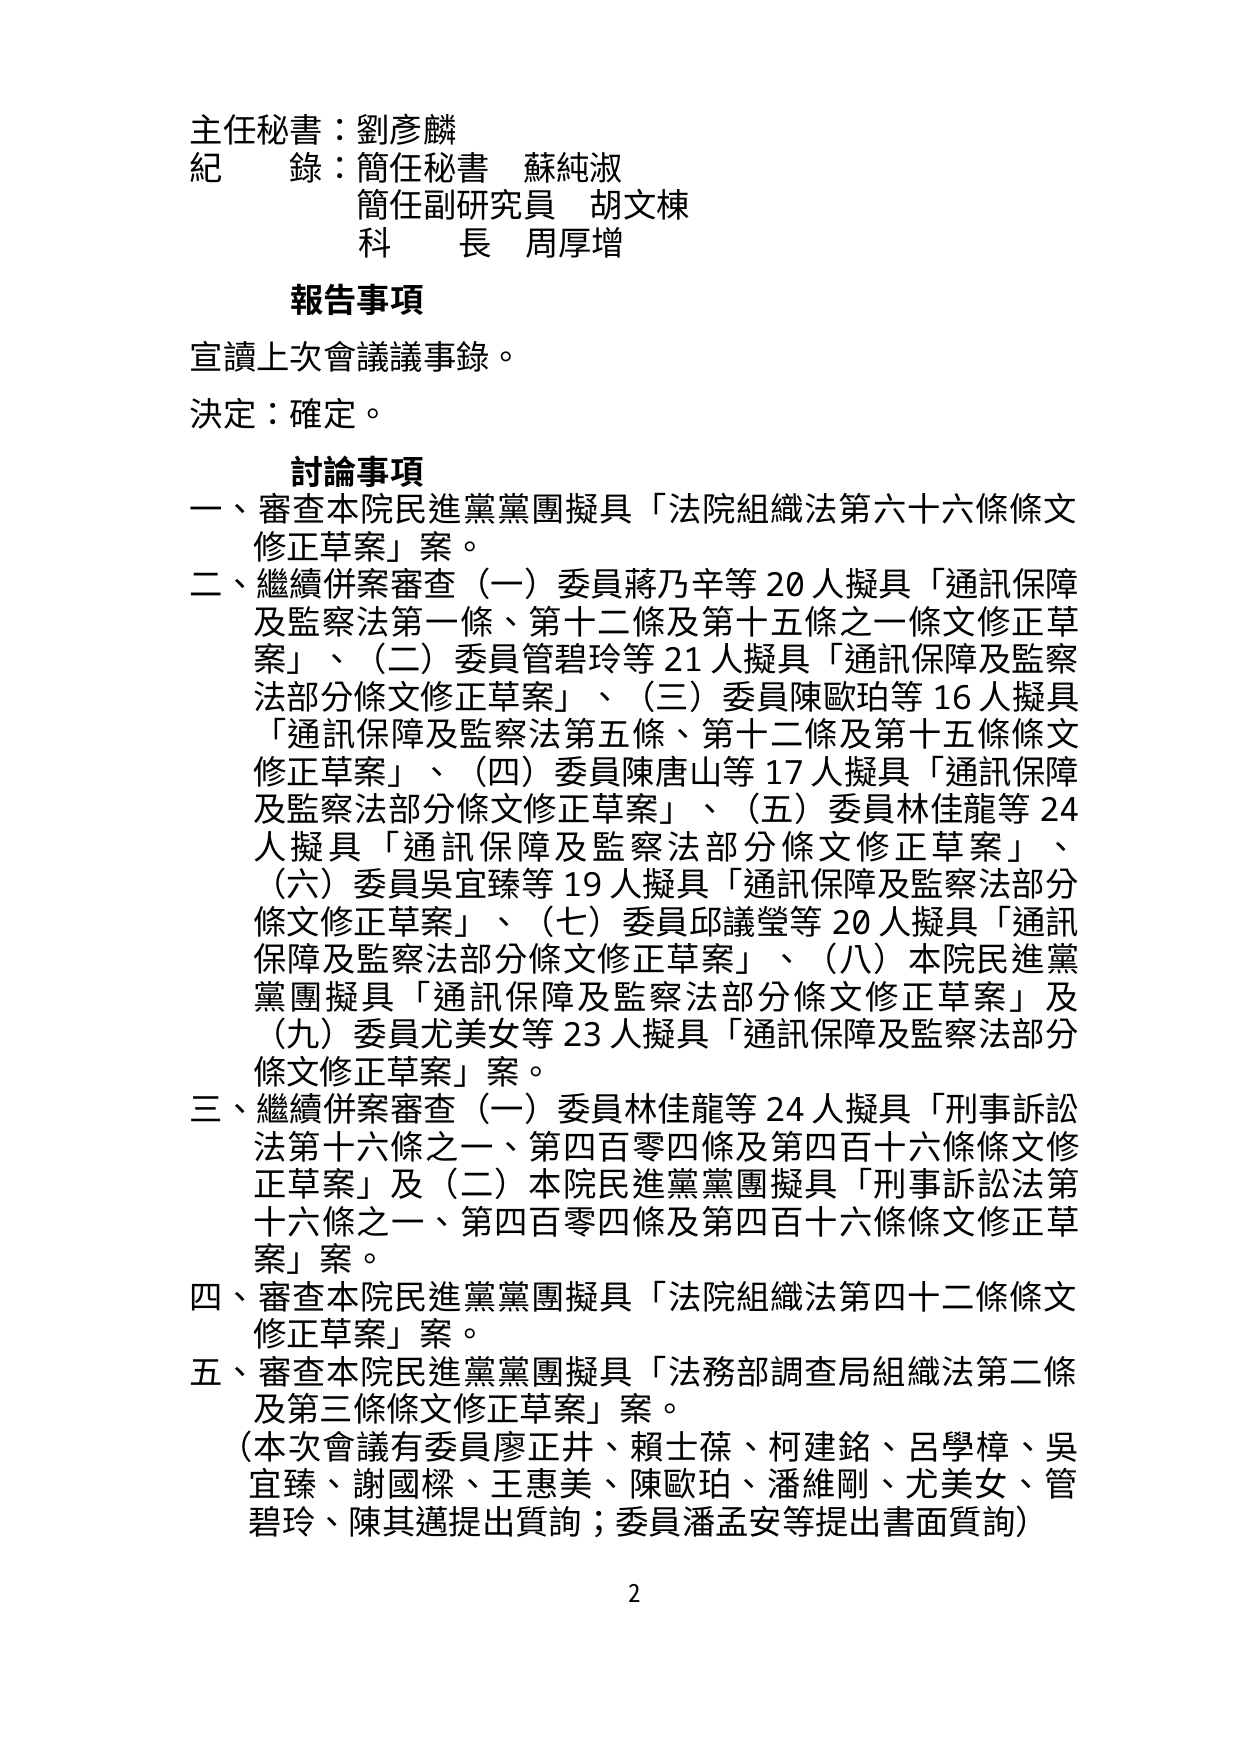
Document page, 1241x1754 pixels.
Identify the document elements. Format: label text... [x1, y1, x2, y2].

text 討論事項 [189, 454, 1079, 492]
text 報告事項 [189, 282, 1079, 320]
text 一、審查本院民進黨黨團擬具「法院組織法第六十六條條文修正草案」案。 [189, 492, 1079, 567]
text 三、繼續併案審查（一）委員林佳龍等24人擬具「刑事訴訟法第十六條之一、第四百零四條及第四百十六條條文修正草案」及（二）本院民進黨黨團擬具「刑事訴訟法第十六條之一、第四百零四條及第四百十六條條文修正草案」案。 [189, 1092, 1079, 1279]
text 主任秘書：劉彥麟 [189, 112, 1079, 150]
text 科 長 周厚增 [189, 225, 1079, 262]
text 紀 錄：簡任秘書 蘇純淑 [189, 150, 1079, 187]
text 簡任副研究員 胡文棟 [189, 187, 1079, 225]
text 決定：確定。 [189, 397, 1079, 434]
text 宣讀上次會議議事錄。 [189, 339, 1079, 377]
text 五、審查本院民進黨黨團擬具「法務部調查局組織法第二條及第三條條文修正草案」案。 [189, 1354, 1079, 1429]
text 二、繼續併案審查（一）委員蔣乃辛等20人擬具「通訊保障及監察法第一條、第十二條及第十五條之一條文修正草案」、（二）委員管碧玲等21人擬具「通訊保障及監察法部分條文修正草案」、（三）委員陳歐珀等16人擬具「通訊保障及監察法第五條、第十二條及第十五條條文修正草案」、（四）委員陳唐山等17人擬具「通訊保障及監察法部分條文修正草案」、（五）委員林佳龍等24人擬具「通訊保障及監察法部分條文修正草案」、（六）委員吳宜臻等19人擬具「通訊保障及監察法部分條文修正草案」、（七）委員邱議瑩等20人擬具「通訊保障及監察法部分條文修正草案」、（八）本院民進黨黨團擬具「通訊保障及監察法部分條文修正草案」及（九）委員尤美女等23人擬具「通訊保障及監察法部分條文修正草案」案。 [189, 567, 1079, 1092]
text （本次會議有委員廖正井、賴士葆、柯建銘、呂學樟、吳宜臻、謝國樑、王惠美、陳歐珀、潘維剛、尤美女、管碧玲、陳其邁提出質詢；委員潘孟安等提出書面質詢） [219, 1429, 1079, 1542]
text 四、審查本院民進黨黨團擬具「法院組織法第四十二條條文修正草案」案。 [189, 1279, 1079, 1354]
